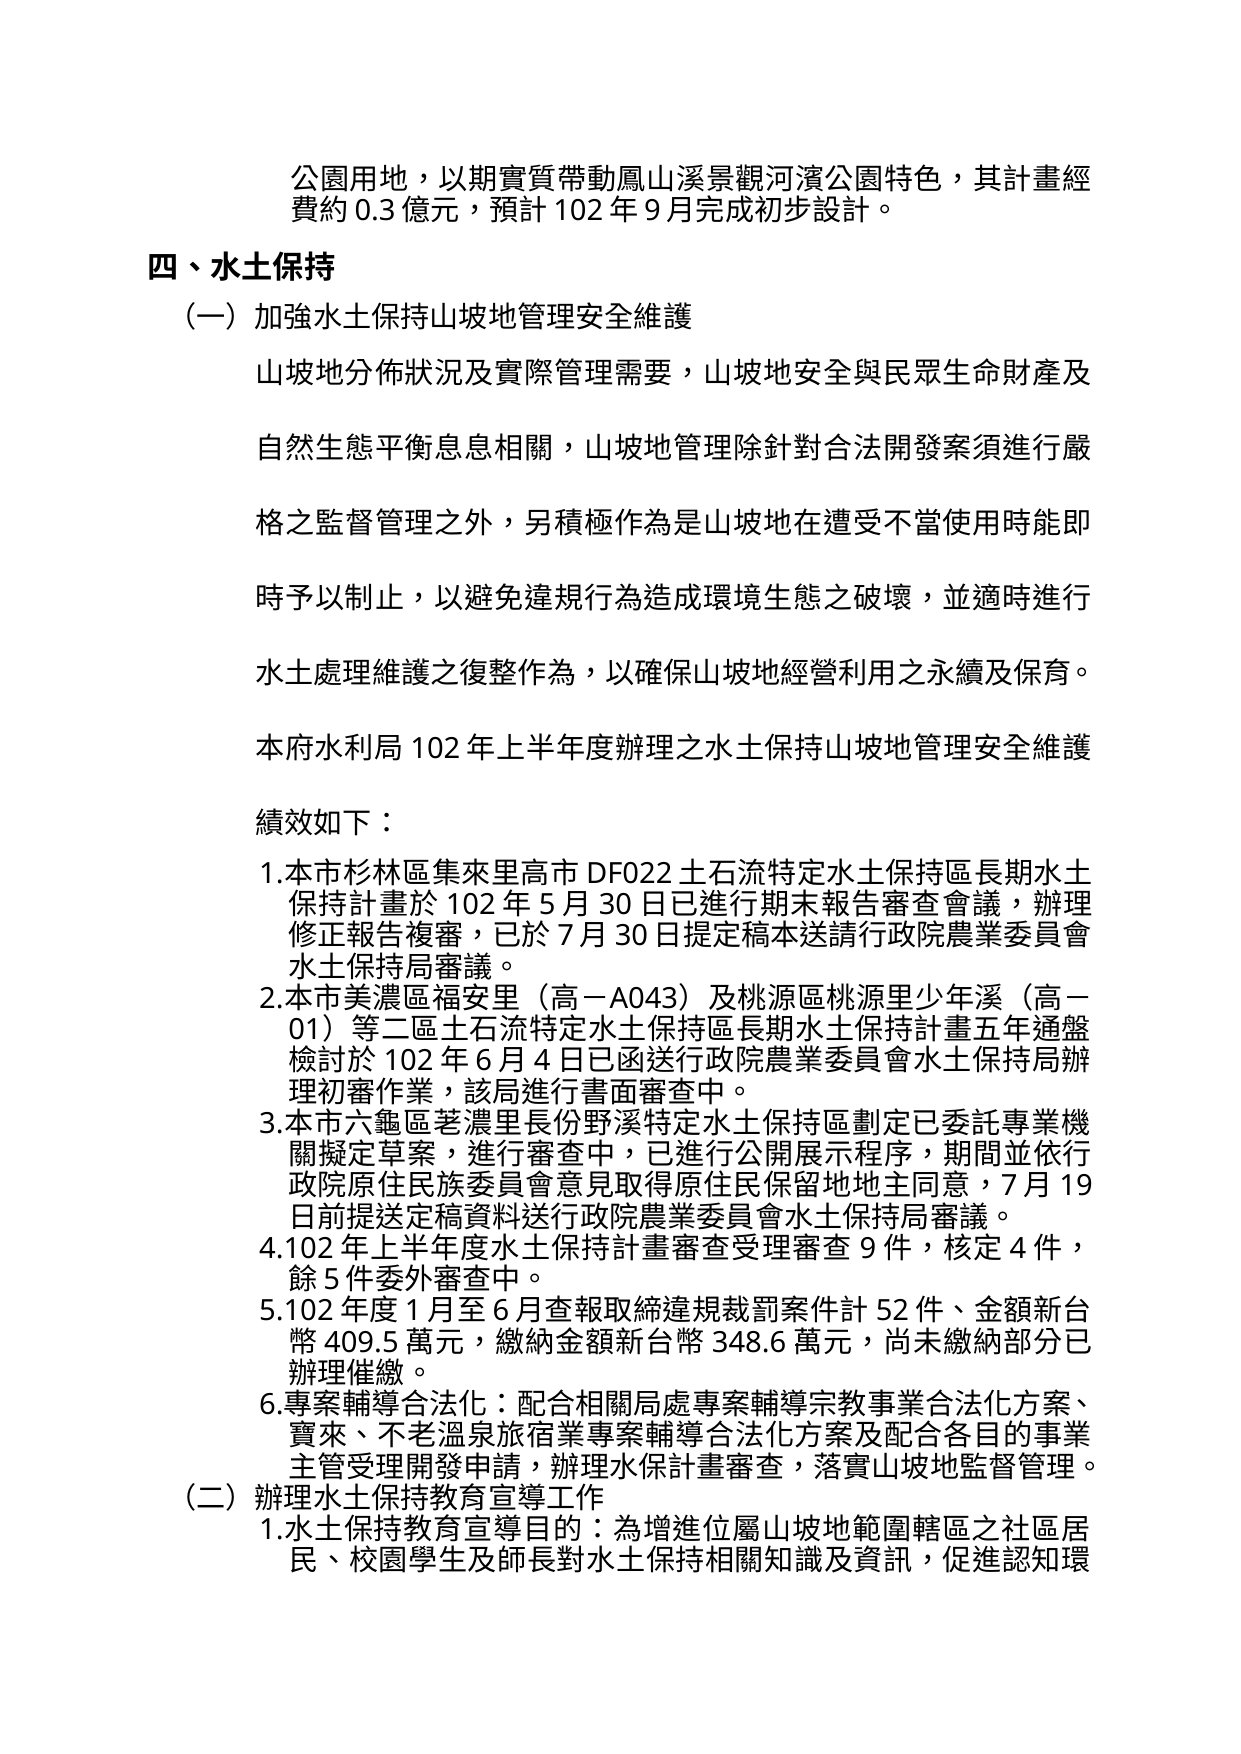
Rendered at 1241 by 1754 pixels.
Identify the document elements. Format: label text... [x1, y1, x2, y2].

text 公園用地，以期實質帶動鳳山溪景觀河濱公園特色，其計畫經費約0.3億元，預計102年9月完成初步設計。 [290, 164, 1092, 227]
text 1.水土保持教育宣導目的：為增進位屬山坡地範圍轄區之社區居民、校園學生及師長對水土保持相關知識及資訊，促進認知環 [259, 1514, 1092, 1577]
text 四、水土保持 [148, 227, 1092, 302]
text 2.本市美濃區福安里（高－A043）及桃源區桃源里少年溪（高－01）等二區土石流特定水土保持區長期水土保持計畫五年通盤檢討於102年6月4日已函送行政院農業委員會水土保持局辦理初審作業，該局進行書面審查中。 [259, 983, 1092, 1108]
text 1.本市杉林區集來里高市DF022土石流特定水土保持區長期水土保持計畫於102年5月30日已進行期末報告審查會議，辦理修正報告複審，已於7月30日提定稿本送請行政院農業委員會水土保持局審議。 [259, 858, 1092, 983]
text 3.本市六龜區荖濃里長份野溪特定水土保持區劃定已委託專業機關擬定草案，進行審查中，已進行公開展示程序，期間並依行政院原住民族委員會意見取得原住民保留地地主同意，7月19日前提送定稿資料送行政院農業委員會水土保持局審議。 [259, 1108, 1092, 1233]
text 6.專案輔導合法化：配合相關局處專案輔導宗教事業合法化方案、寶來、不老溫泉旅宿業專案輔導合法化方案及配合各目的事業主管受理開發申請，辦理水保計畫審查，落實山坡地監督管理。 [259, 1389, 1092, 1483]
text （一）加強水土保持山坡地管理安全維護 [148, 302, 1092, 333]
text （二）辦理水土保持教育宣導工作 [148, 1483, 1092, 1514]
text 4.102年上半年度水土保持計畫審查受理審查9件，核定4件，餘5件委外審查中。 [259, 1233, 1092, 1296]
text 5.102年度1月至6月查報取締違規裁罰案件計52件、金額新台幣409.5萬元，繳納金額新台幣348.6萬元，尚未繳納部分已辦理催繳。 [259, 1296, 1092, 1389]
text 山坡地分佈狀況及實際管理需要，山坡地安全與民眾生命財產及自然生態平衡息息相關，山坡地管理除針對合法開發案須進行嚴格之監督管理之外，另積極作為是山坡地在遭受不當使用時能即時予以制止，以避免違規行為造成環境生態之破壞，並適時進行水土處理維護之復整作為，以確保山坡地經營利用之永續及保育。本府水利局102年上半年度辦理之水土保持山坡地管理安全維護績效如下： [255, 333, 1092, 858]
